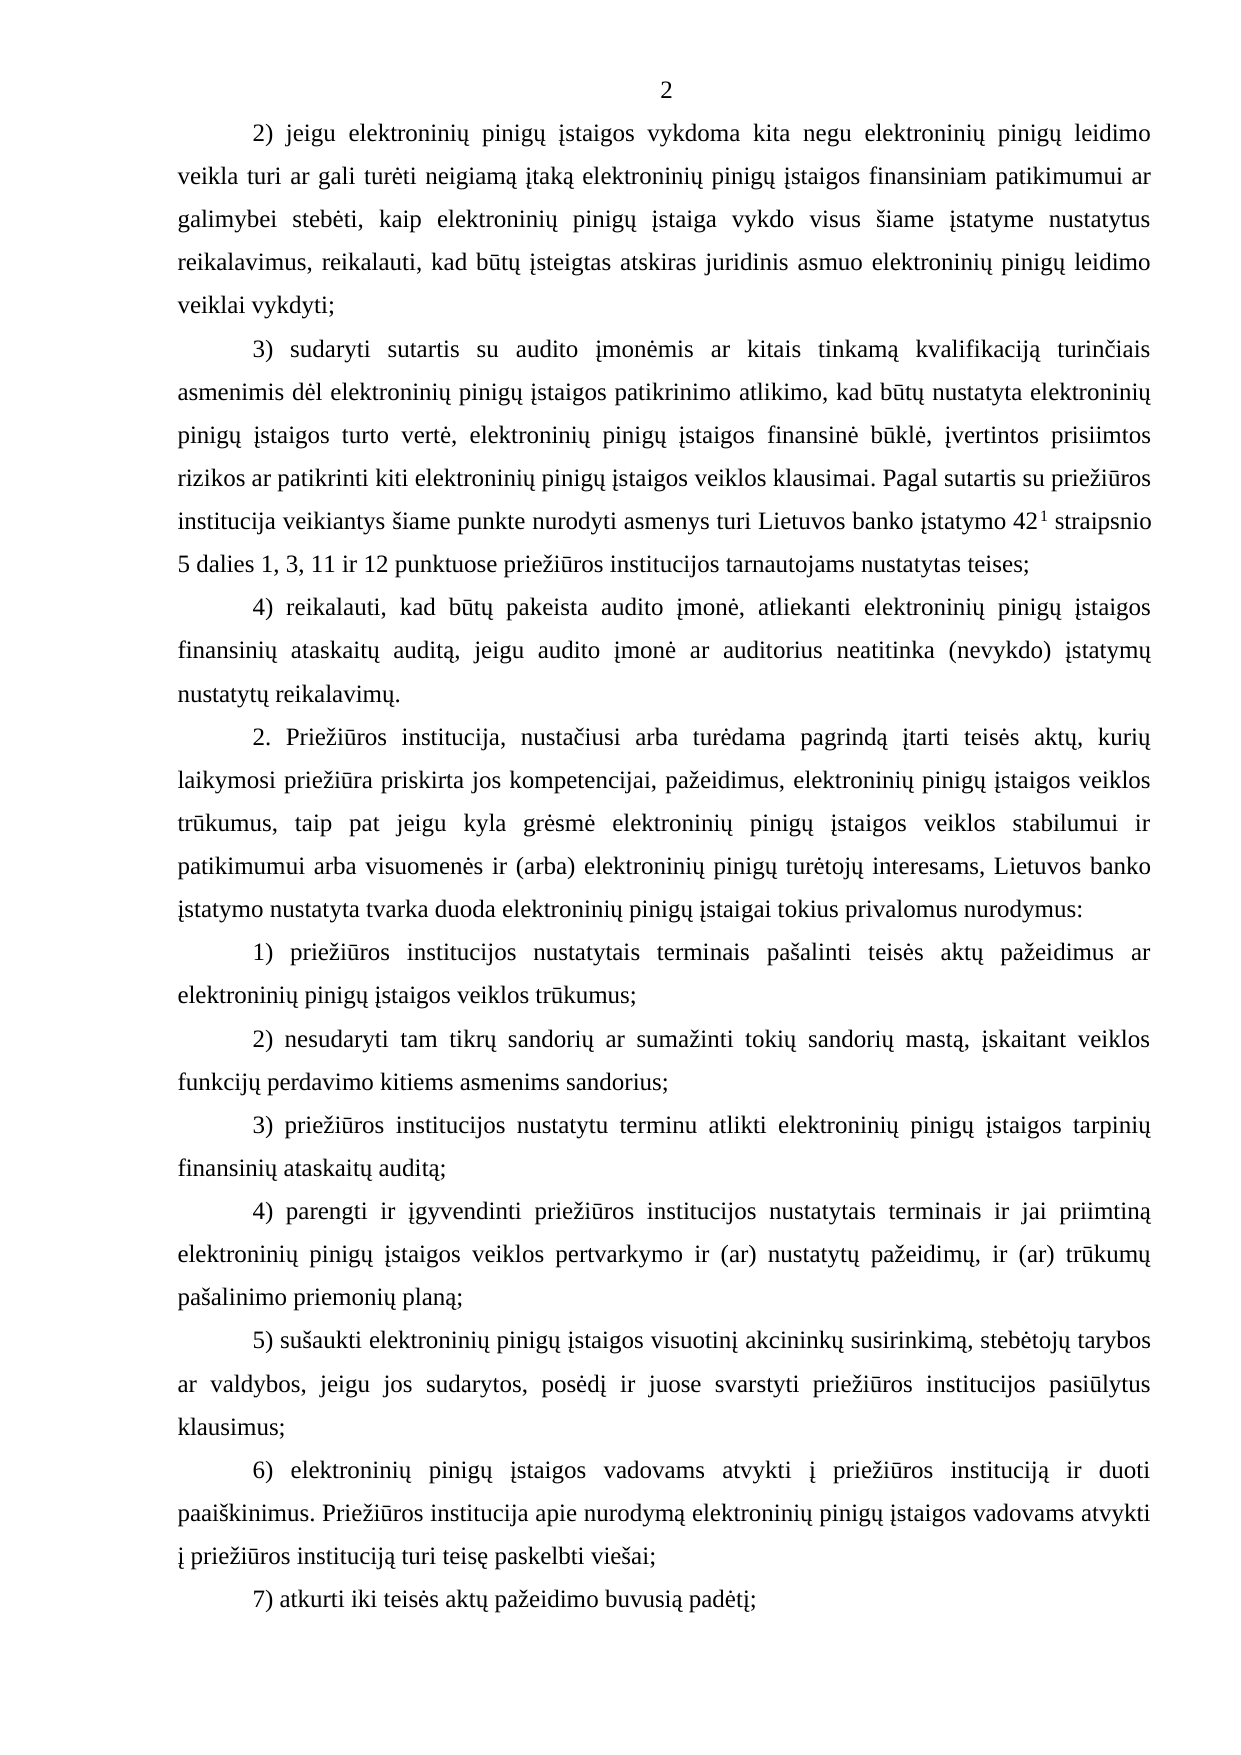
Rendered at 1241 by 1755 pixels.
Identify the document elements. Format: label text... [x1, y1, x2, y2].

text 1) priežiūros institucijos nustatytais terminais pašalinti teisės aktų pažeidimus ar elektroninių pinigų įstaigos veiklos trūkumus; [177, 937, 1152, 1009]
text 3) sudaryti sutartis su audito įmonėmis ar kitais tinkamą kvalifikaciją turinčiais asmenimis dėl elektroninių pinigų įstaigos patikrinimo atlikimo, kad būtų nustatyta elektroninių pinigų įstaigos turto vertė, elektroninių pinigų įstaigos finansinė būklė, įvertintos prisiimtos rizikos ar patikrinti kiti elektroninių pinigų įstaigos veiklos klausimai. Pagal sutartis su priežiūros institucija veikiantys šiame punkte nurodyti asmenys turi Lietuvos banko įstatymo 421 straipsnio 5 dalies 1, 3, 11 ir 12 punktuose priežiūros institucijos tarnautojams nustatytas teises; [177, 334, 1152, 578]
text 4) reikalauti, kad būtų pakeista audito įmonė, atliekanti elektroninių pinigų įstaigos finansinių ataskaitų auditą, jeigu audito įmonė ar auditorius neatitinka (nevykdo) įstatymų nustatytų reikalavimų. [177, 592, 1152, 707]
text 7) atkurti iki teisės aktų pažeidimo buvusią padėtį; [177, 1584, 1152, 1613]
text 5) sušaukti elektroninių pinigų įstaigos visuotinį akcininkų susirinkimą, stebėtojų tarybos ar valdybos, jeigu jos sudarytos, posėdį ir juose svarstyti priežiūros institucijos pasiūlytus klausimus; [177, 1326, 1152, 1441]
text 3) priežiūros institucijos nustatytu terminu atlikti elektroninių pinigų įstaigos tarpinių finansinių ataskaitų auditą; [177, 1110, 1152, 1182]
text 2. Priežiūros institucija, nustačiusi arba turėdama pagrindą įtarti teisės aktų, kurių laikymosi priežiūra priskirta jos kompetencijai, pažeidimus, elektroninių pinigų įstaigos veiklos trūkumus, taip pat jeigu kyla grėsmė elektroninių pinigų įstaigos veiklos stabilumui ir patikimumui arba visuomenės ir (arba) elektroninių pinigų turėtojų interesams, Lietuvos banko įstatymo nustatyta tvarka duoda elektroninių pinigų įstaigai tokius privalomus nurodymus: [177, 722, 1152, 923]
text 2) nesudaryti tam tikrų sandorių ar sumažinti tokių sandorių mastą, įskaitant veiklos funkcijų perdavimo kitiems asmenims sandorius; [177, 1024, 1152, 1096]
text 6) elektroninių pinigų įstaigos vadovams atvykti į priežiūros instituciją ir duoti paaiškinimus. Priežiūros institucija apie nurodymą elektroninių pinigų įstaigos vadovams atvykti į priežiūros instituciją turi teisę paskelbti viešai; [177, 1455, 1152, 1570]
text 4) parengti ir įgyvendinti priežiūros institucijos nustatytais terminais ir jai priimtiną elektroninių pinigų įstaigos veiklos pertvarkymo ir (ar) nustatytų pažeidimų, ir (ar) trūkumų pašalinimo priemonių planą; [177, 1196, 1152, 1311]
text 2) jeigu elektroninių pinigų įstaigos vykdoma kita negu elektroninių pinigų leidimo veikla turi ar gali turėti neigiamą įtaką elektroninių pinigų įstaigos finansiniam patikimumui ar galimybei stebėti, kaip elektroninių pinigų įstaiga vykdo visus šiame įstatyme nustatytus reikalavimus, reikalauti, kad būtų įsteigtas atskiras juridinis asmuo elektroninių pinigų leidimo veiklai vykdyti; [177, 118, 1152, 319]
